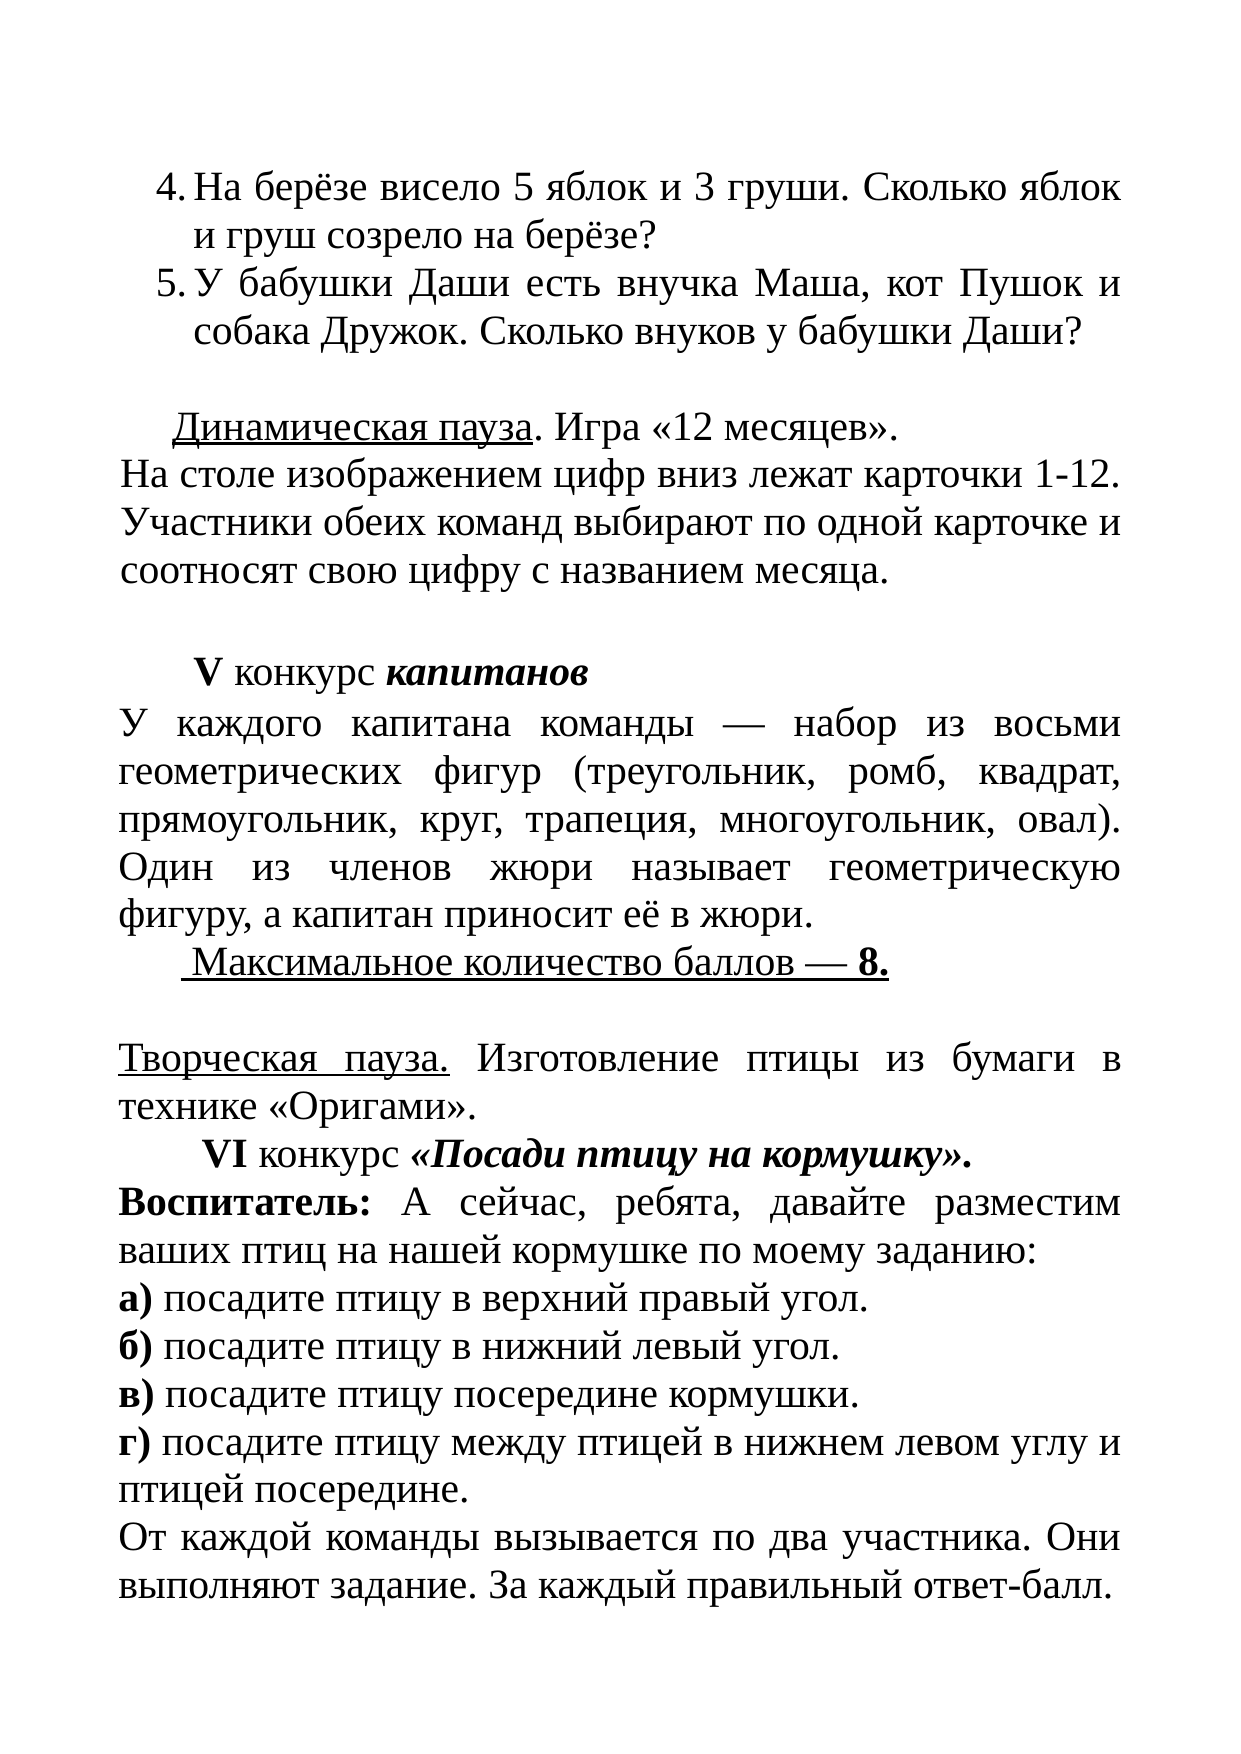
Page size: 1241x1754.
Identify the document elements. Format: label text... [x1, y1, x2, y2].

text У каждого капитана команды — набор из восьми геометрических фигур (треугольник, ромб, квадрат, прямоугольник, круг, трапеция, многоугольник, овал). Один из членов жюри называет геометрическую фигуру, а капитан приносит её в жюри. [118, 697, 1122, 937]
list У бабушки Даши есть внучка Маша, кот Пушок и собака Дружок. Сколько внуков у бабушки Даши? [156, 257, 1122, 353]
text г) посадите птицу между птицей в нижнем левом углу и птицей посередине. [118, 1416, 1122, 1512]
text Воспитатель: А сейчас, ребята, давайте разместим ваших птиц на нашей кормушке по моему заданию: [118, 1176, 1122, 1272]
text в) посадите птицу посередине кормушки. [118, 1368, 1122, 1416]
list V конкурс капитанов [156, 641, 1122, 697]
text б) посадите птицу в нижний левый угол. [118, 1320, 1122, 1368]
list На столе изображением цифр вниз лежат карточки 1-12. Участники обеих команд выбирают по одной карточке и соотносят свою цифру с названием месяца. [29, 449, 1122, 593]
text Творческая пауза. Изготовление птицы из бумаги в технике «Оригами». [118, 1033, 1122, 1128]
text VI конкурс «Посади птицу на кормушку». [118, 1128, 1122, 1176]
list На берёзе висело 5 яблок и 3 груши. Сколько яблок и груш созрело на берёзе? [156, 161, 1122, 257]
list Динамическая пауза. Игра «12 месяцев». [29, 401, 1122, 449]
text Максимальное количество баллов — 8. [118, 937, 1122, 985]
text а) посадите птицу в верхний правый угол. [118, 1272, 1122, 1320]
text От каждой команды вызывается по два участника. Они выполняют задание. За каждый правильный ответ-балл. [118, 1512, 1122, 1608]
